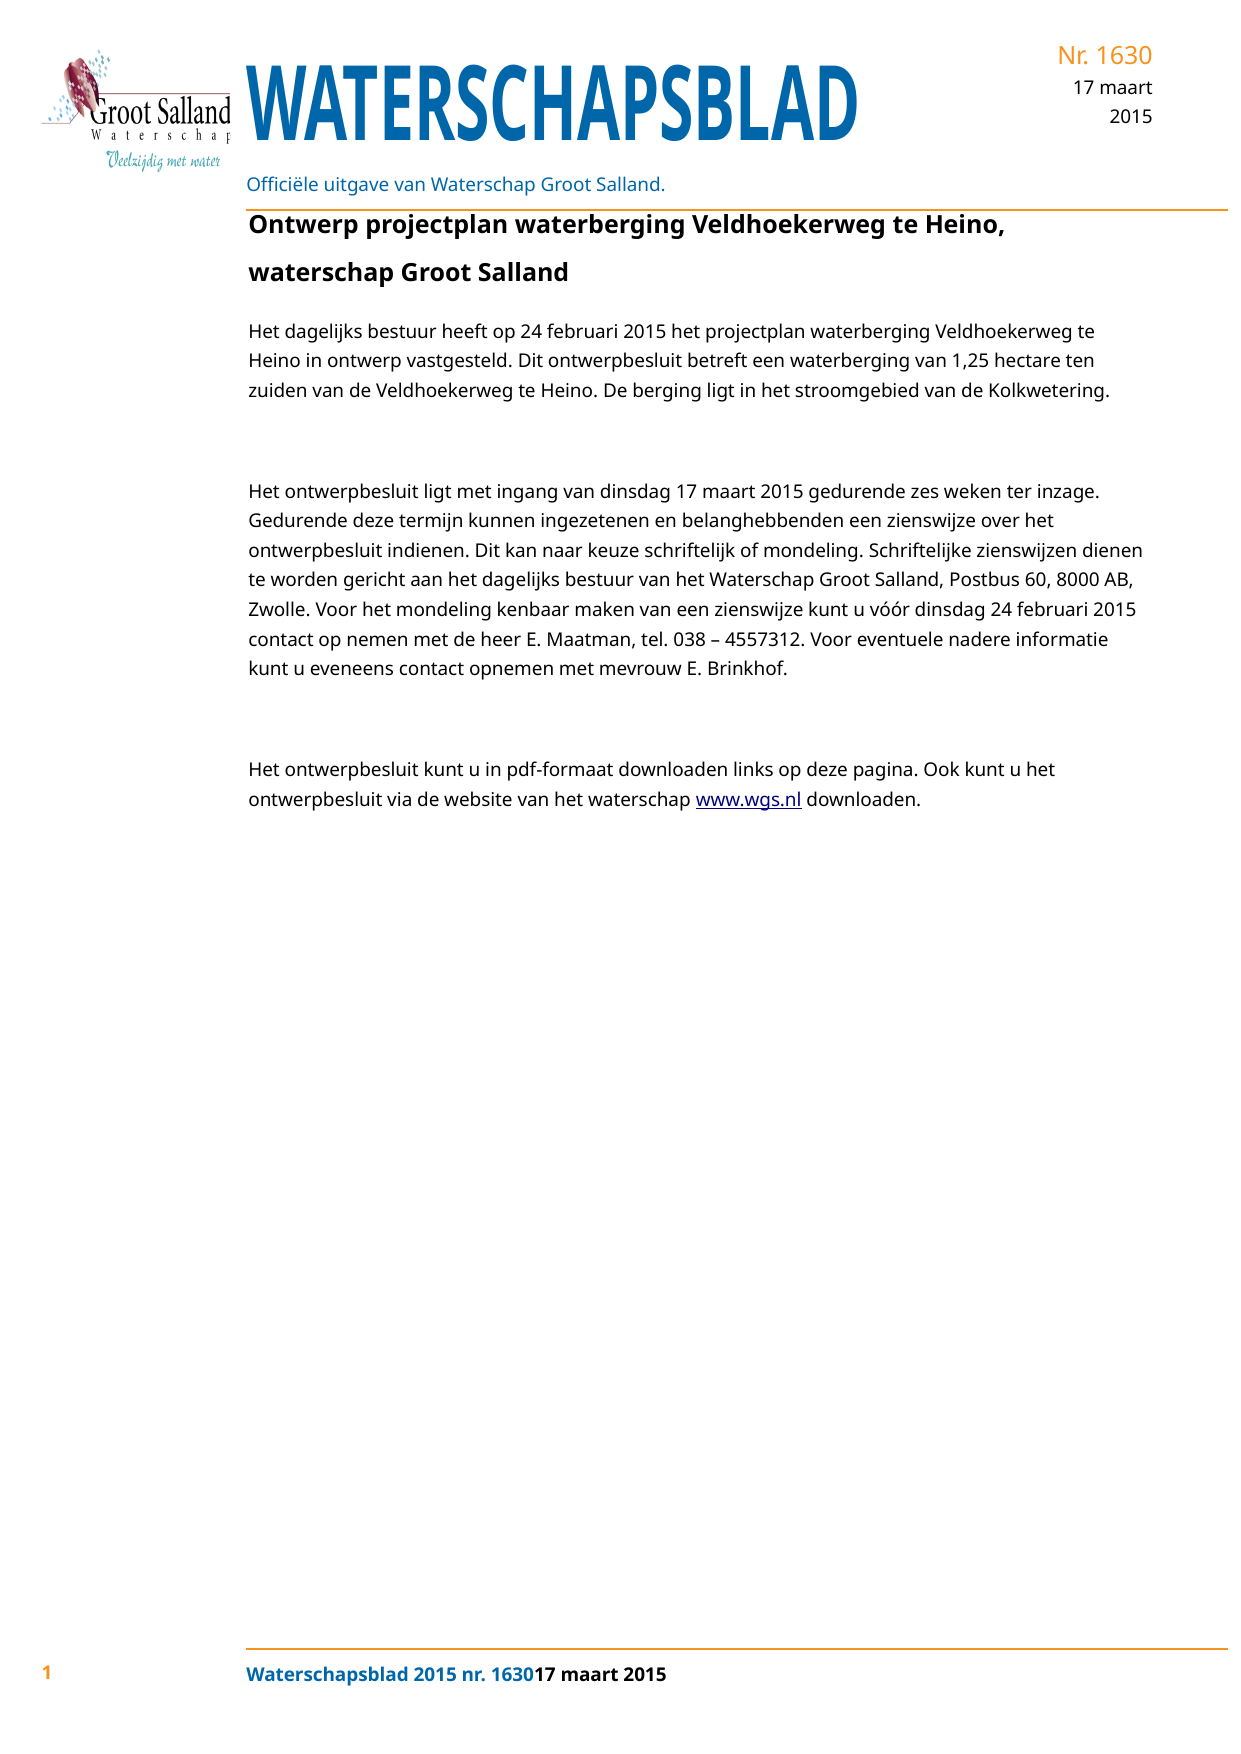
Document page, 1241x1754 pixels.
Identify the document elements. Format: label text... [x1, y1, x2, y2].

picture [41, 47, 231, 172]
text Het ontwerpbesluit kunt u in pdf-formaat downloaden links op deze pagina. Ook kunt u het ontwerpbesluit via de website van het waterschap www.wgs.nl downloaden. [248, 756, 1152, 812]
text Ontwerp projectplan waterberging Veldhoekerweg te Heino, waterschap Groot Salland [248, 211, 1152, 288]
text Het ontwerpbesluit ligt met ingang van dinsdag 17 maart 2015 gedurende zes weken ter inzage. Gedurende deze termijn kunnen ingezetenen en belanghebbenden een zienswijze over het ontwerpbesluit indienen. Dit kan naar keuze schriftelijk of mondeling. Schriftelijke zienswijzen dienen te worden gericht aan het dagelijks bestuur van het Waterschap Groot Salland, Postbus 60, 8000 AB, Zwolle. Voor het mondeling kenbaar maken van een zienswijze kunt u vóór dinsdag 24 februari 2015 contact op nemen met de heer E. Maatman, tel. 038 – 4557312. Voor eventuele nadere informatie kunt u eveneens contact opnemen met mevrouw E. Brinkhof. [248, 478, 1152, 681]
text Het dagelijks bestuur heeft op 24 februari 2015 het projectplan waterberging Veldhoekerweg te Heino in ontwerp vastgesteld. Dit ontwerpbesluit betreft een waterberging van 1,25 hectare ten zuiden van de Veldhoekerweg te Heino. De berging ligt in het stroomgebied van de Kolkwetering. [248, 318, 1152, 403]
